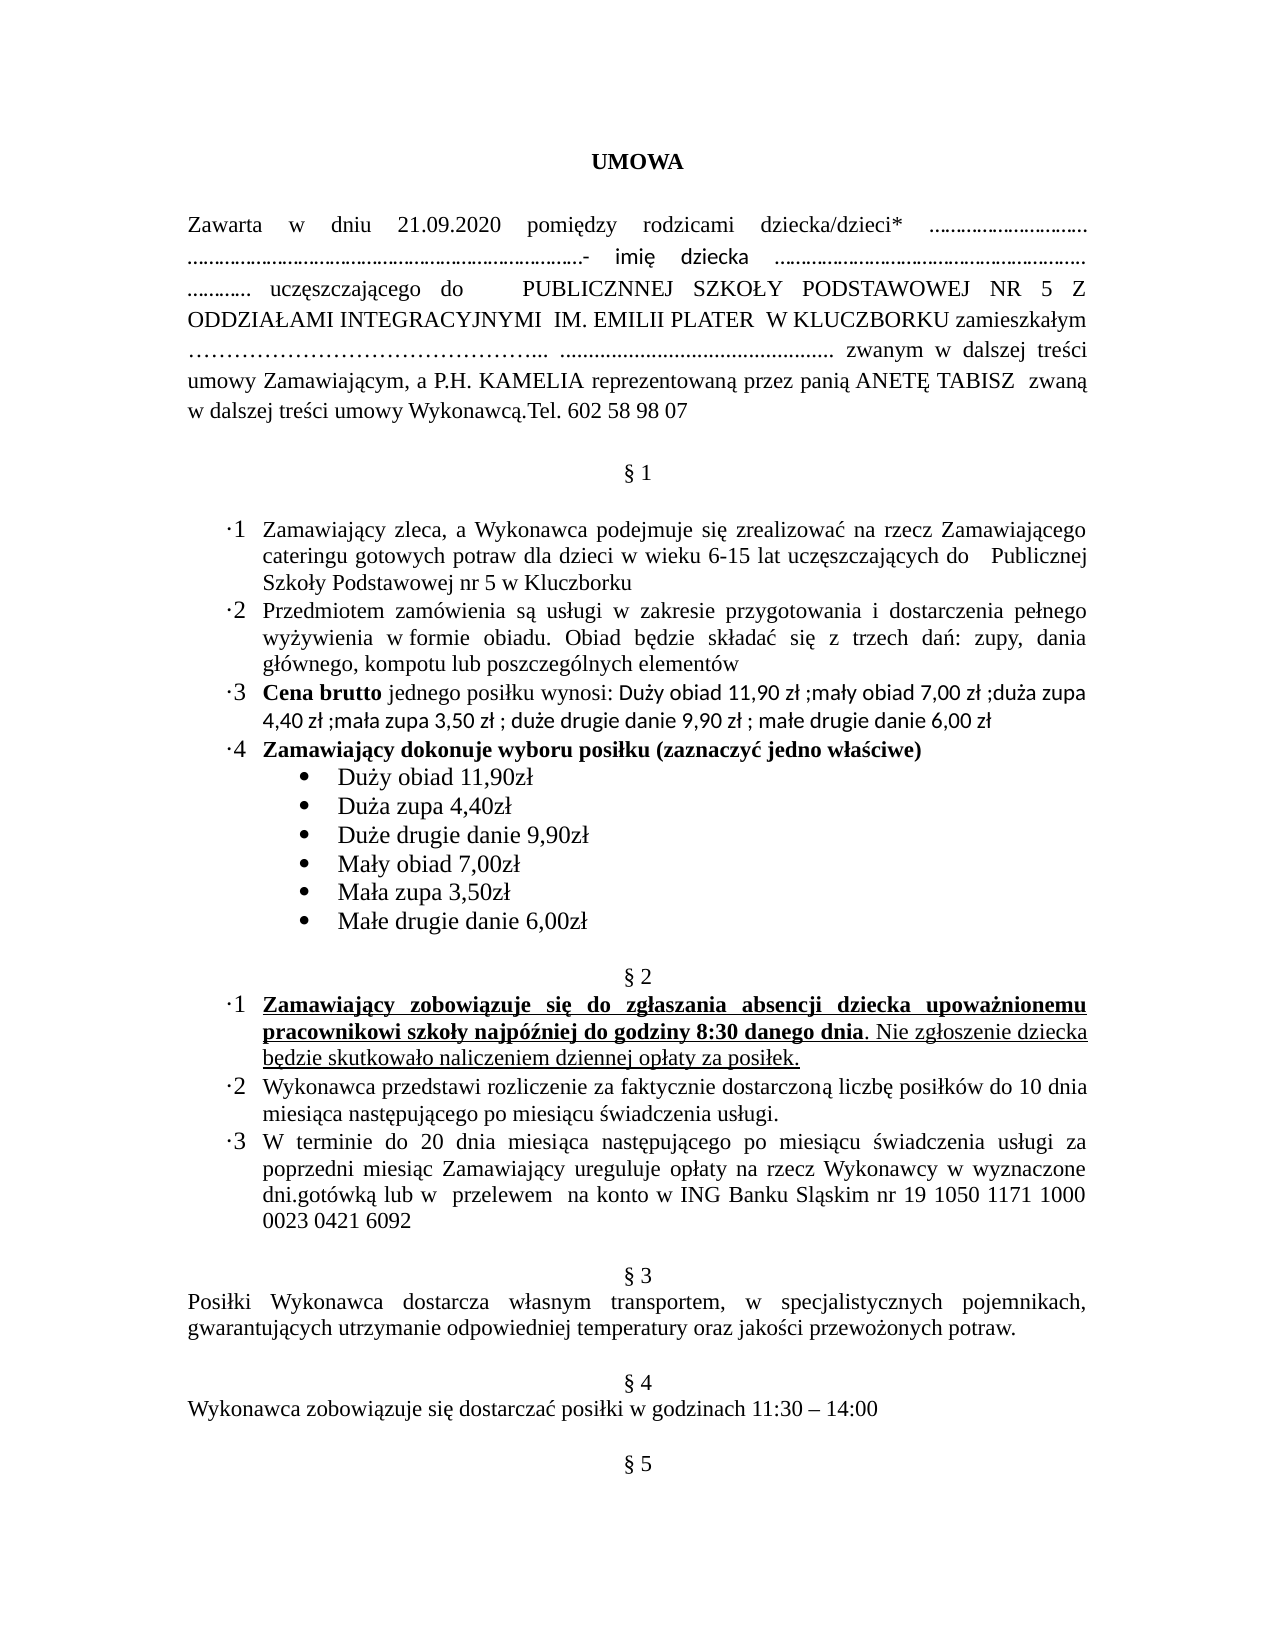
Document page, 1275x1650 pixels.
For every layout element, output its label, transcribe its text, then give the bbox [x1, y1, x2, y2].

list Duża zupa 4,40zł [300, 791, 1087, 820]
text § 5 [187, 1449, 1087, 1476]
text § 2 [187, 963, 1087, 989]
text § 1 [187, 459, 1087, 486]
list Małe drugie danie 6,00zł [300, 906, 1087, 935]
list Zamawiający dokonuje wyboru posiłku (zaznaczyć jedno właściwe) [225, 734, 1087, 762]
list Duży obiad 11,90zł [300, 762, 1087, 791]
list Mały obiad 7,00zł [300, 849, 1087, 877]
list Zamawiający zleca, a Wykonawca podejmuje się zrealizować na rzecz Zamawiającego cateringu gotowych potraw dla dzieci w wieku 6-15 lat uczęszczających do Publicznej Szkoły Podstawowej nr 5 w Kluczborku [225, 514, 1087, 595]
text UMOWA [187, 148, 1087, 174]
list Zamawiający zobowiązuje się do zgłaszania absencji dziecka upoważnionemu pracownikowi szkoły najpóźniej do godziny 8:30 danego dnia. Nie zgłoszenie dziecka będzie skutkowało naliczeniem dziennej opłaty za posiłek. [225, 989, 1087, 1071]
list W terminie do 20 dnia miesiąca następującego po miesiącu świadczenia usługi za poprzedni miesiąc Zamawiający ureguluje opłaty na rzecz Wykonawcy w wyznaczone dni.gotówką lub w przelewem na konto w ING Banku Sląskim nr 19 1050 1171 1000 0023 0421 6092 [225, 1126, 1087, 1234]
text Zawarta w dniu 21.09.2020 pomiędzy rodzicami dziecka/dzieci* ………………………… …………………………………………………………………- imię dziecka …………………………………………………..………… uczęszczającego do PUBLICZNNEJ SZKOŁY PODSTAWOWEJ NR 5 Z ODDZIAŁAMI INTEGRACYJNYMI IM. EMILII PLATER W KLUCZBORKU zamieszkałym ………………………………………... ................................................ zwanym w dalszej treści umowy Zamawiającym, a P.H. KAMELIA reprezentowaną przez panią ANETĘ TABISZ zwaną w dalszej treści umowy Wykonawcą.Tel. 602 58 98 07 [187, 210, 1087, 423]
list Przedmiotem zamówienia są usługi w zakresie przygotowania i dostarczenia pełnego wyżywienia w formie obiadu. Obiad będzie składać się z trzech dań: zupy, dania głównego, kompotu lub poszczególnych elementów [225, 595, 1087, 677]
text Posiłki Wykonawca dostarcza własnym transportem, w specjalistycznych pojemnikach, gwarantujących utrzymanie odpowiedniej temperatury oraz jakości przewożonych potraw. [187, 1288, 1087, 1341]
text § 4 [187, 1369, 1087, 1395]
text Wykonawca zobowiązuje się dostarczać posiłki w godzinach 11:30 – 14:00 [187, 1395, 1087, 1422]
text § 3 [187, 1262, 1087, 1288]
list Wykonawca przedstawi rozliczenie za faktycznie dostarczoną liczbę posiłków do 10 dnia miesiąca następującego po miesiącu świadczenia usługi. [225, 1071, 1087, 1126]
list Duże drugie danie 9,90zł [300, 820, 1087, 849]
list Mała zupa 3,50zł [300, 877, 1087, 906]
list Cena brutto jednego posiłku wynosi: Duży obiad 11,90 zł ;mały obiad 7,00 zł ;duża zupa 4,40 zł ;mała zupa 3,50 zł ; duże drugie danie 9,90 zł ; małe drugie danie 6,00 zł [225, 677, 1087, 734]
